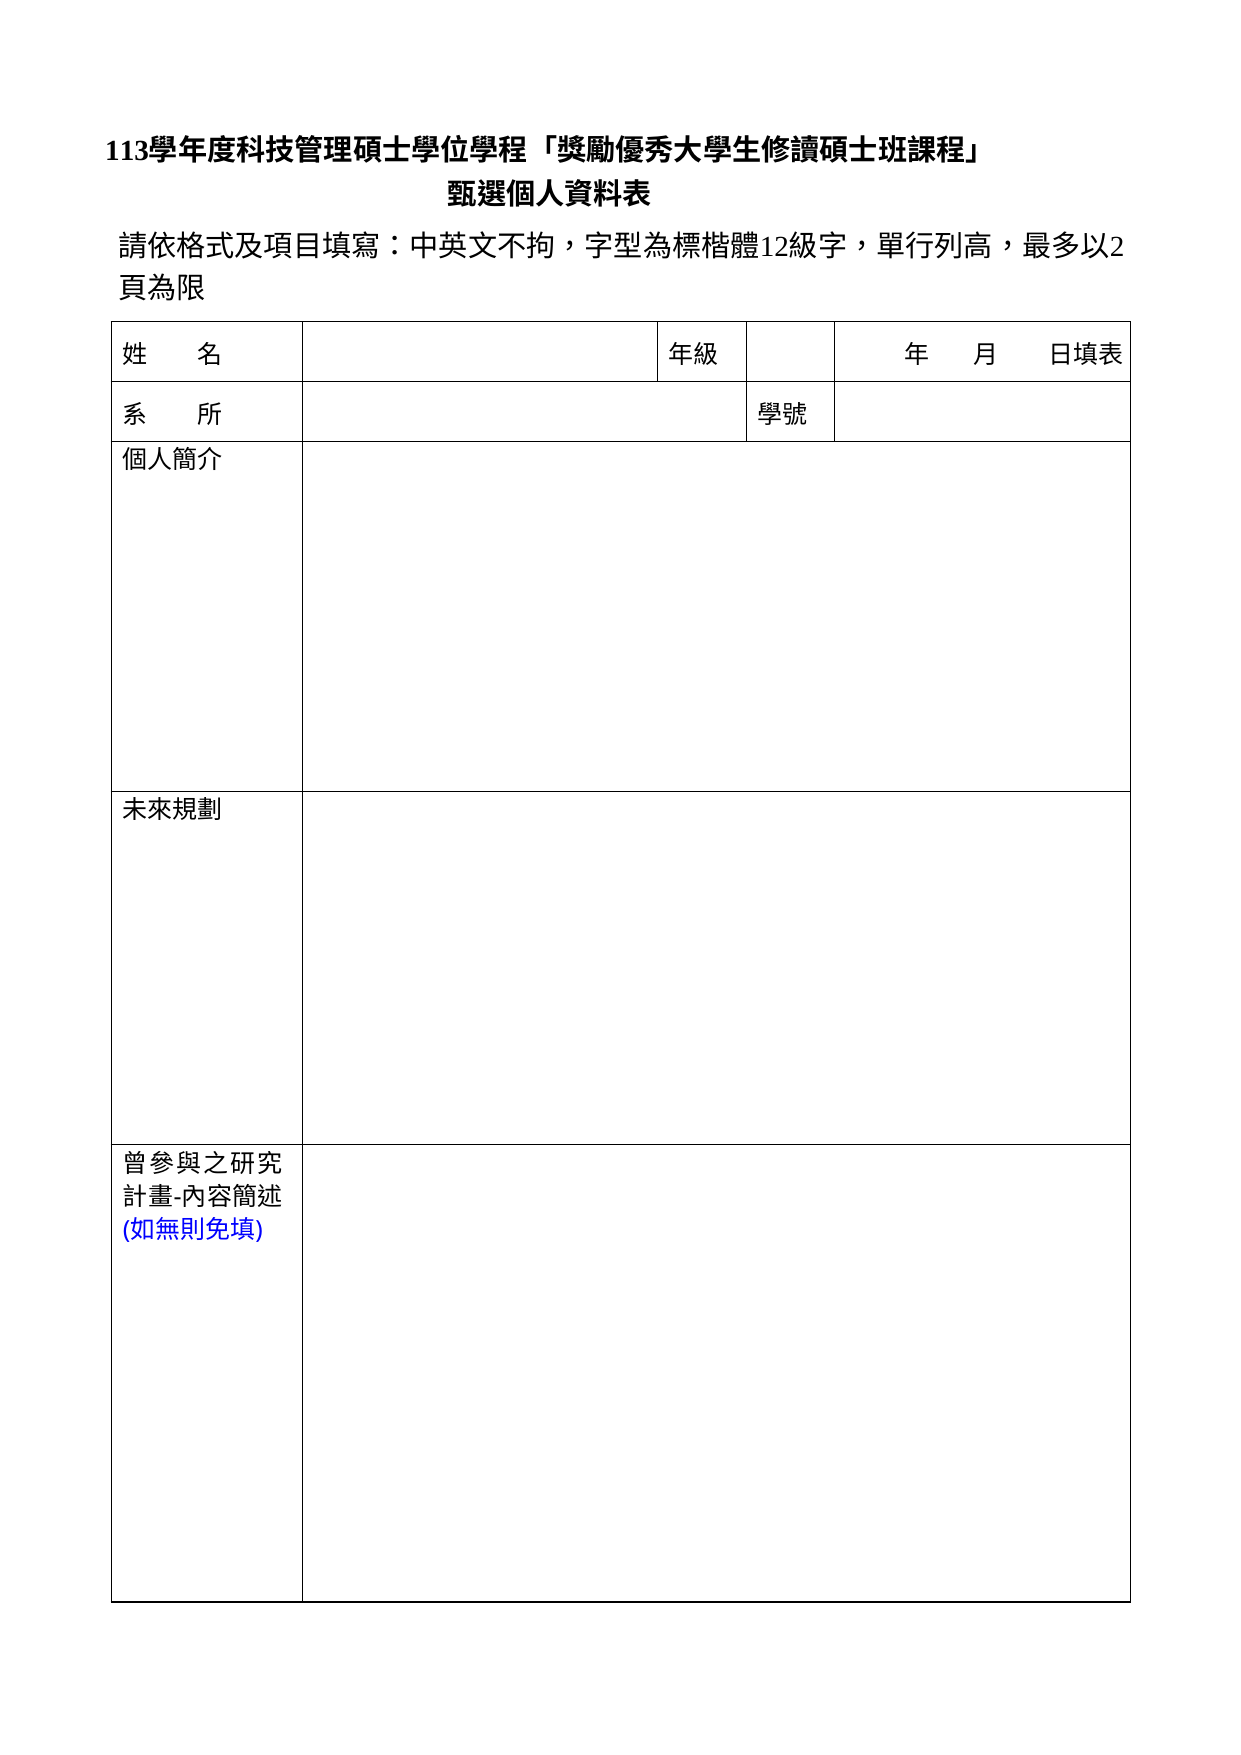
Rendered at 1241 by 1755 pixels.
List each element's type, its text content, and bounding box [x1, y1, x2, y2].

table_cell 曾參與之研究計畫-內容簡述(如無則免填) [112, 1145, 302, 1601]
table_header 年級 [658, 322, 746, 381]
text 113學年度科技管理碩士學位學程「獎勵優秀大學生修讀碩士班課程」甄選個人資料表 [98, 125, 1002, 213]
table_cell 系 所 [112, 382, 302, 441]
table_cell [303, 792, 1130, 1144]
table_header 年 月 日填表 [835, 322, 1130, 381]
table_cell [835, 382, 1130, 441]
table_header [303, 322, 657, 381]
table_cell 個人簡介 [112, 442, 302, 791]
text 請依格式及項目填寫：中英文不拘，字型為標楷體12級字，單行列高，最多以2頁為限 [118, 222, 1143, 307]
table_header 姓 名 [112, 322, 302, 381]
table_cell 未來規劃 [112, 792, 302, 1144]
table_cell [303, 442, 1130, 791]
table_header [747, 322, 834, 381]
table_cell [303, 1145, 1130, 1601]
table_cell 學號 [747, 382, 834, 441]
table_cell [303, 382, 746, 441]
